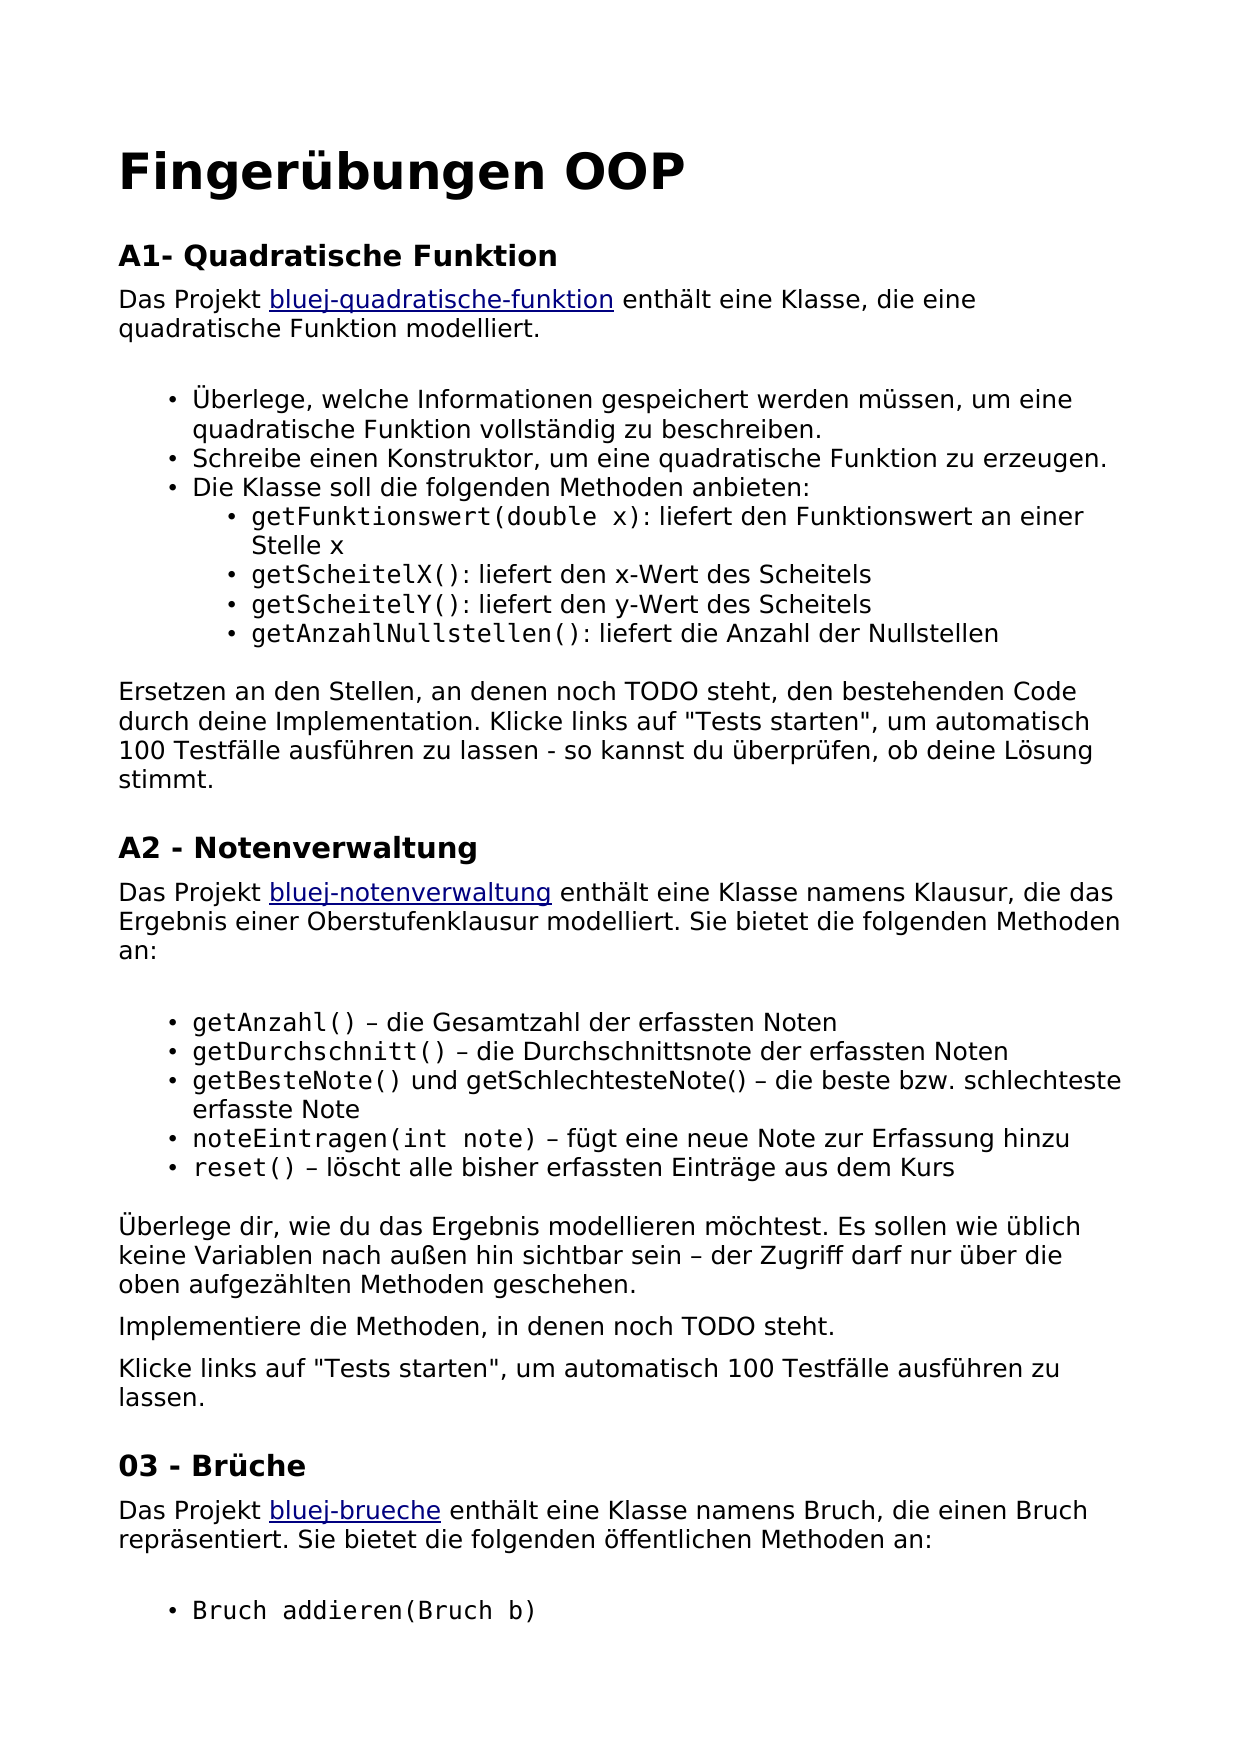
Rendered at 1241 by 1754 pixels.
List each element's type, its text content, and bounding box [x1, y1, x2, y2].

list getScheitelY(): liefert den y-Wert des Scheitels [236, 590, 1122, 619]
text Ersetzen an den Stellen, an denen noch TODO steht, den bestehenden Code durch deine Implementation. Klicke links auf "Tests starten", um automatisch 100 Testfälle ausführen zu lassen - so kannst du überprüfen, ob deine Lösung stimmt. [118, 678, 1122, 794]
text Das Projekt bluej-brueche enthält eine Klasse namens Bruch, die einen Bruch repräsentiert. Sie bietet die folgenden öffentlichen Methoden an: [118, 1496, 1122, 1554]
text Implementiere die Methoden, in denen noch TODO steht. [118, 1312, 1122, 1341]
subtitle Fingerübungen OOP [118, 143, 1122, 201]
subtitle A2 - Notenverwaltung [118, 832, 1122, 866]
list Die Klasse soll die folgenden Methoden anbieten: [177, 473, 1122, 502]
text Das Projekt bluej-quadratische-funktion enthält eine Klasse, die eine quadratische Funktion modelliert. [118, 285, 1122, 344]
list getBesteNote() und getSchlechtesteNote() – die beste bzw. schlechteste erfasste Note [177, 1066, 1122, 1124]
list Schreibe einen Konstruktor, um eine quadratische Funktion zu erzeugen. [177, 444, 1122, 473]
list getScheitelX(): liefert den x-Wert des Scheitels [236, 561, 1122, 590]
text Das Projekt bluej-notenverwaltung enthält eine Klasse namens Klausur, die das Ergebnis einer Oberstufenklausur modelliert. Sie bietet die folgenden Methoden an: [118, 878, 1122, 966]
list reset() – löscht alle bisher erfassten Einträge aus dem Kurs [177, 1153, 1122, 1183]
list getAnzahlNullstellen(): liefert die Anzahl der Nullstellen [236, 619, 1122, 648]
list Überlege, welche Informationen gespeichert werden müssen, um eine quadratische Funktion vollständig zu beschreiben. [177, 386, 1122, 444]
subtitle A1- Quadratische Funktion [118, 239, 1122, 273]
list getAnzahl() – die Gesamtzahl der erfassten Noten [177, 1008, 1122, 1037]
list noteEintragen(int note) – fügt eine neue Note zur Erfassung hinzu [177, 1124, 1122, 1153]
text Klicke links auf "Tests starten", um automatisch 100 Testfälle ausführen zu lassen. [118, 1354, 1122, 1412]
list getDurchschnitt() – die Durchschnittsnote der erfassten Noten [177, 1037, 1122, 1066]
text Überlege dir, wie du das Ergebnis modellieren möchtest. Es sollen wie üblich keine Variablen nach außen hin sichtbar sein – der Zugriff darf nur über die oben aufgezählten Methoden geschehen. [118, 1212, 1122, 1300]
list Bruch addieren(Bruch b) [177, 1596, 1122, 1626]
list getFunktionswert(double x): liefert den Funktionswert an einer Stelle x [236, 502, 1122, 561]
subtitle 03 - Brüche [118, 1450, 1122, 1484]
